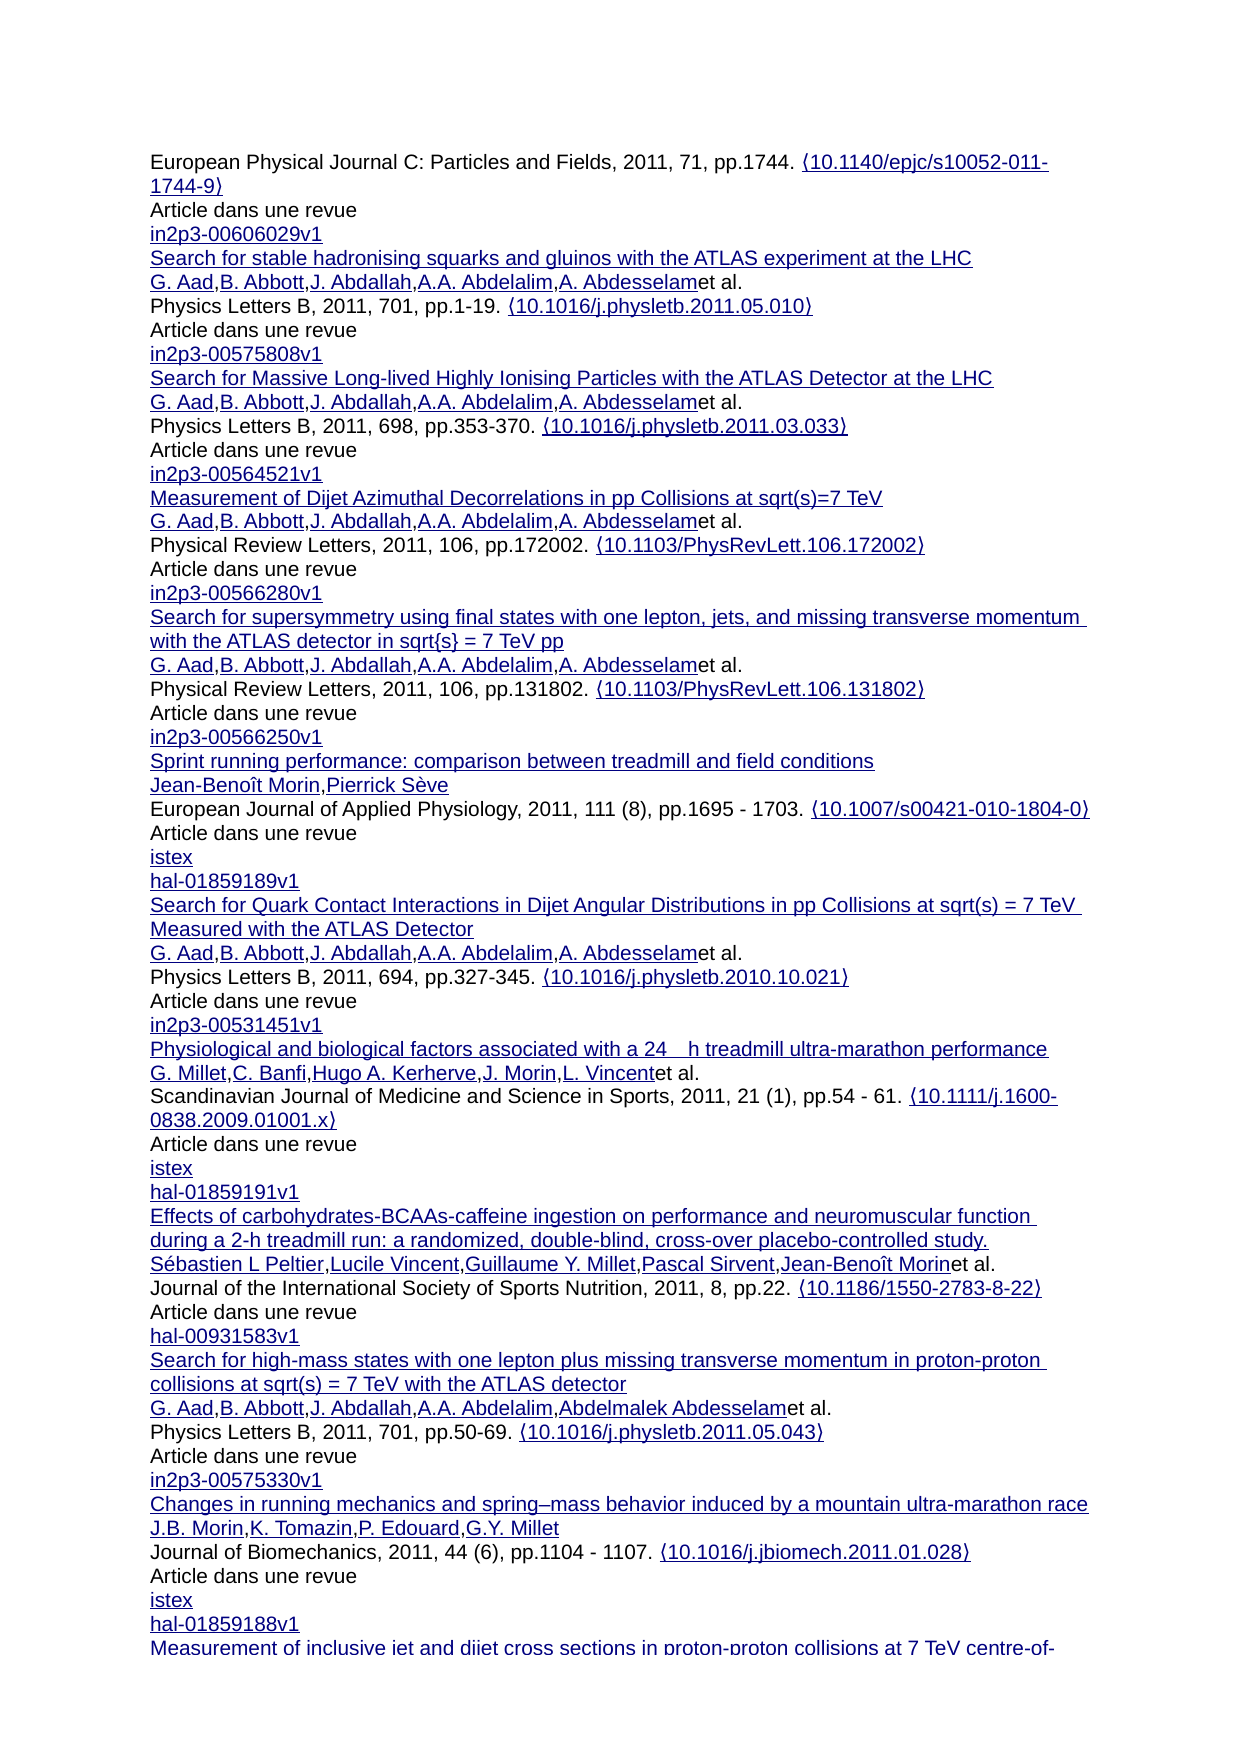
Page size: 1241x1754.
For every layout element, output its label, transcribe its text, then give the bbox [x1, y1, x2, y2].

table_cell Sprint running performance: comparison between treadmill and field conditions Jean-Benoît Morin,Pierrick Sève European Journal of Applied Physiology, 2011, 111 (8), pp.1695 - 1703. ⟨10.1007/s00421-010-1804-0⟩ Article dans une revue istex hal-01859189v1 [150, 749, 1090, 893]
table_cell Search for supersymmetry using final states with one lepton, jets, and missing transverse momentum with the ATLAS detector in sqrt{s} = 7 TeV pp G. Aad,B. Abbott,J. Abdallah,A.A. Abdelalim,A. Abdesselamet al. Physical Review Letters, 2011, 106, pp.131802. ⟨10.1103/PhysRevLett.106.131802⟩ Article dans une revue in2p3-00566250v1 [150, 605, 1090, 749]
table_cell Measurement of inclusive jet and dijet cross sections in proton-proton collisions at 7 TeV centre-of- [150, 1635, 1090, 1655]
table_cell Search for stable hadronising squarks and gluinos with the ATLAS experiment at the LHC G. Aad,B. Abbott,J. Abdallah,A.A. Abdelalim,A. Abdesselamet al. Physics Letters B, 2011, 701, pp.1-19. ⟨10.1016/j.physletb.2011.05.010⟩ Article dans une revue in2p3-00575808v1 [150, 246, 1090, 366]
table_cell European Physical Journal C: Particles and Fields, 2011, 71, pp.1744. ⟨10.1140/epjc/s10052-011-1744-9⟩ Article dans une revue in2p3-00606029v1 [150, 150, 1090, 246]
table_cell Search for Quark Contact Interactions in Dijet Angular Distributions in pp Collisions at sqrt(s) = 7 TeV Measured with the ATLAS Detector G. Aad,B. Abbott,J. Abdallah,A.A. Abdelalim,A. Abdesselamet al. Physics Letters B, 2011, 694, pp.327-345. ⟨10.1016/j.physletb.2010.10.021⟩ Article dans une revue in2p3-00531451v1 [150, 893, 1090, 1036]
table_cell Effects of carbohydrates-BCAAs-caffeine ingestion on performance and neuromuscular function during a 2-h treadmill run: a randomized, double-blind, cross-over placebo-controlled study. Sébastien L Peltier,Lucile Vincent,Guillaume Y. Millet,Pascal Sirvent,Jean-Benoît Morinet al. Journal of the International Society of Sports Nutrition, 2011, 8, pp.22. ⟨10.1186/1550-2783-8-22⟩ Article dans une revue hal-00931583v1 [150, 1204, 1090, 1348]
table_cell Changes in running mechanics and spring–mass behavior induced by a mountain ultra-marathon race J.B. Morin,K. Tomazin,P. Edouard,G.Y. Millet Journal of Biomechanics, 2011, 44 (6), pp.1104 - 1107. ⟨10.1016/j.jbiomech.2011.01.028⟩ Article dans une revue istex hal-01859188v1 [150, 1492, 1090, 1635]
table_cell Measurement of Dijet Azimuthal Decorrelations in pp Collisions at sqrt(s)=7 TeV G. Aad,B. Abbott,J. Abdallah,A.A. Abdelalim,A. Abdesselamet al. Physical Review Letters, 2011, 106, pp.172002. ⟨10.1103/PhysRevLett.106.172002⟩ Article dans une revue in2p3-00566280v1 [150, 485, 1090, 605]
table_cell Search for high-mass states with one lepton plus missing transverse momentum in proton-proton collisions at sqrt(s) = 7 TeV with the ATLAS detector G. Aad,B. Abbott,J. Abdallah,A.A. Abdelalim,Abdelmalek Abdesselamet al. Physics Letters B, 2011, 701, pp.50-69. ⟨10.1016/j.physletb.2011.05.043⟩ Article dans une revue in2p3-00575330v1 [150, 1348, 1090, 1492]
table_cell Search for Massive Long-lived Highly Ionising Particles with the ATLAS Detector at the LHC G. Aad,B. Abbott,J. Abdallah,A.A. Abdelalim,A. Abdesselamet al. Physics Letters B, 2011, 698, pp.353-370. ⟨10.1016/j.physletb.2011.03.033⟩ Article dans une revue in2p3-00564521v1 [150, 366, 1090, 485]
table_cell Physiological and biological factors associated with a 24 h treadmill ultra-marathon performance G. Millet,C. Banfi,Hugo A. Kerherve,J. Morin,L. Vincentet al. Scandinavian Journal of Medicine and Science in Sports, 2011, 21 (1), pp.54 - 61. ⟨10.1111/j.1600-0838.2009.01001.x⟩ Article dans une revue istex hal-01859191v1 [150, 1036, 1090, 1204]
